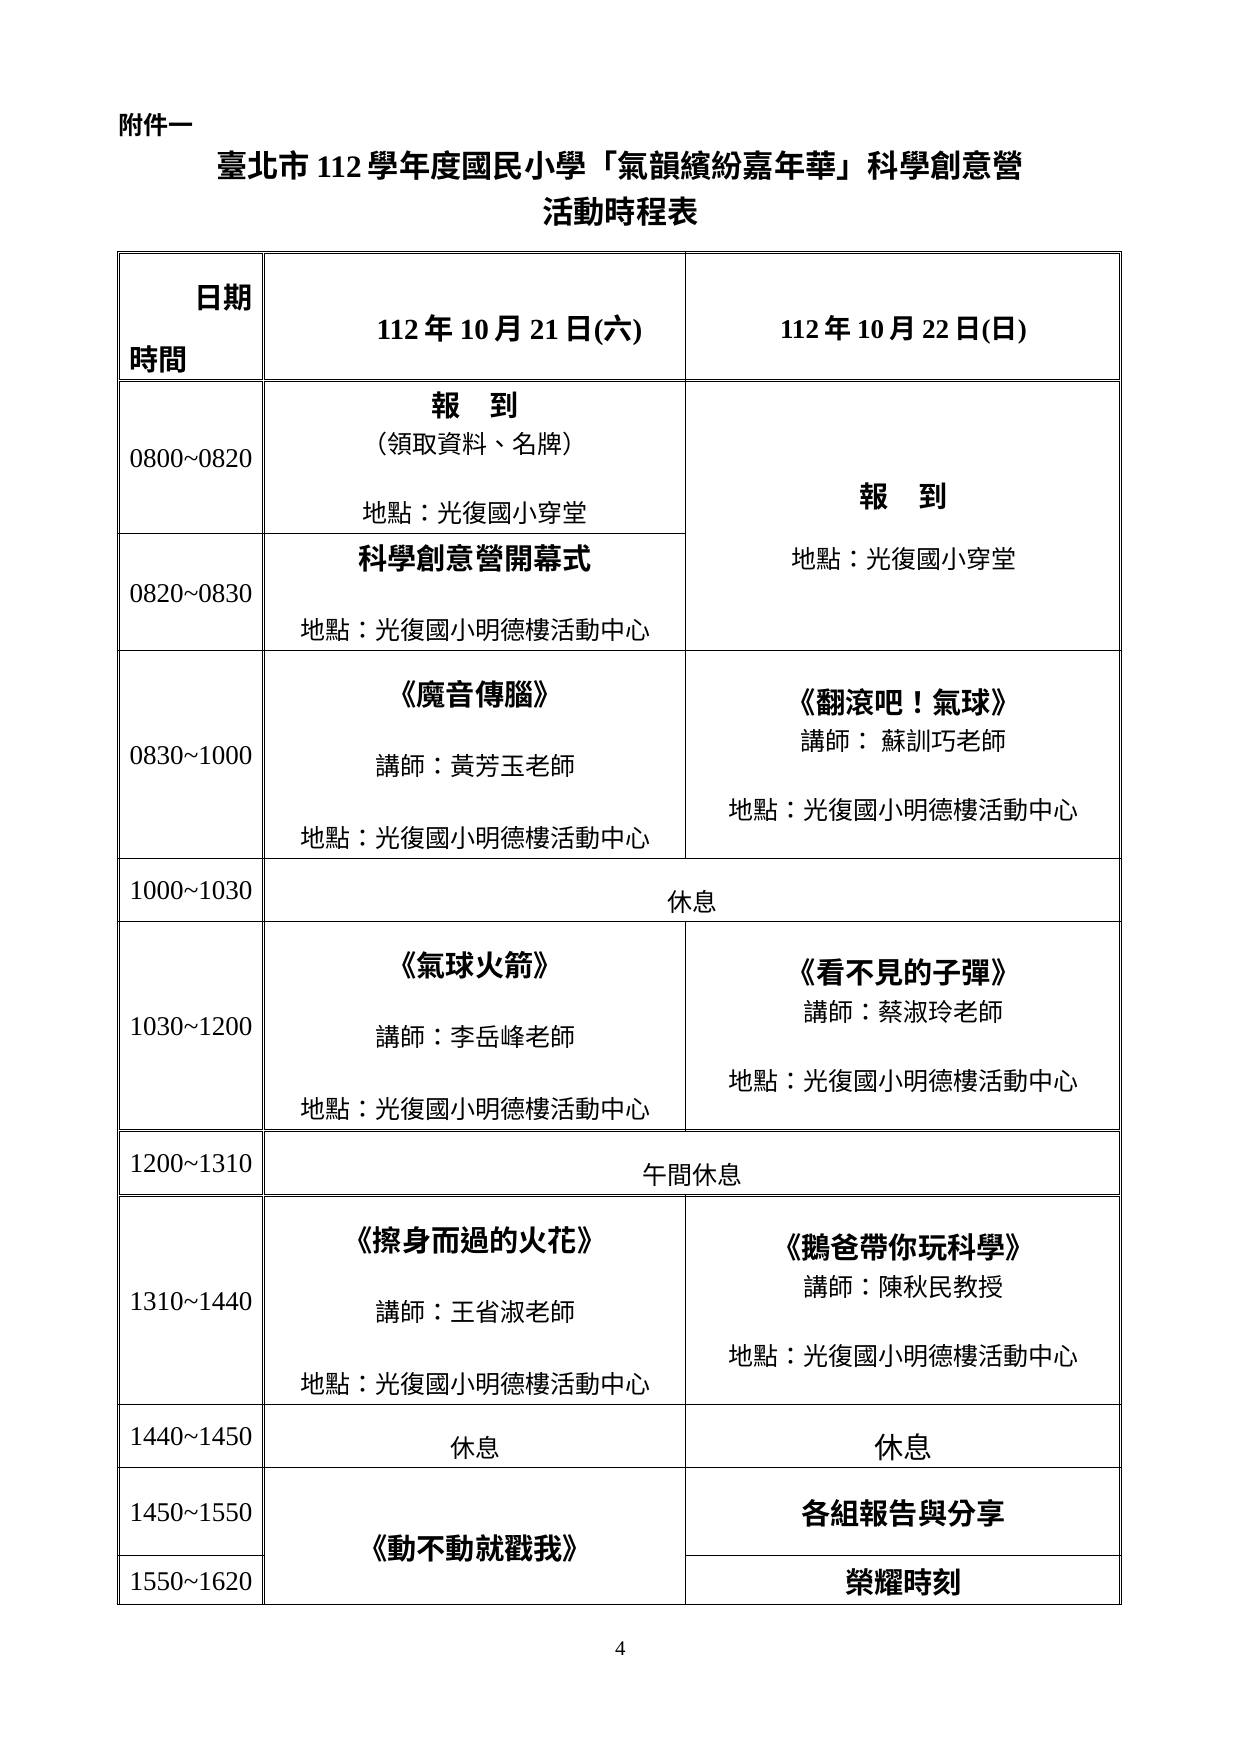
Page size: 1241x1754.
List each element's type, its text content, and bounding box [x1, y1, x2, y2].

table_cell 《擦身而過的火花》 講師：王省淑老師 地點：光復國小明德樓活動中心 [265, 1197, 685, 1403]
table_cell 休息 [265, 1405, 685, 1467]
table_cell 《氣球火箭》 講師：李岳峰老師 地點：光復國小明德樓活動中心 [265, 922, 685, 1128]
table_cell 1000~1030 [120, 859, 262, 921]
table_cell 1310~1440 [120, 1197, 262, 1403]
table_cell 《動不動就戳我》 講師：彭國樑老師 地點：光復國小明德樓活動中心 [265, 1468, 685, 1604]
table_cell 1030~1200 [120, 922, 262, 1128]
table_cell 《看不見的子彈》 講師：蔡淑玲老師 地點：光復國小明德樓活動中心 [686, 922, 1119, 1128]
table_cell 《鵝爸帶你玩科學》 講師：陳秋民教授 地點：光復國小明德樓活動中心 [686, 1197, 1119, 1403]
table_cell 《翻滾吧！氣球》 講師： 蘇訓巧老師 地點：光復國小明德樓活動中心 [686, 651, 1119, 858]
table_cell 科學創意營開幕式 地點：光復國小明德樓活動中心 [265, 534, 685, 650]
table_header 112年10月22日(日) [686, 254, 1119, 379]
table_header 日期 時間 [120, 254, 262, 379]
text 臺北市112學年度國民小學「氣韻繽紛嘉年華」科學創意營 活動時程表 [118, 142, 1122, 232]
table_cell 各組報告與分享 [686, 1468, 1119, 1555]
table_cell 1450~1550 [120, 1468, 262, 1555]
table_cell 休息 [265, 859, 1119, 921]
text 附件一 [118, 105, 1122, 142]
table_cell 0820~0830 [120, 534, 262, 650]
table_cell 報 到 （領取資料、名牌） 地點：光復國小穿堂 [265, 382, 685, 532]
table_cell 榮耀時刻 [686, 1556, 1119, 1604]
table_cell 1440~1450 [120, 1405, 262, 1467]
table_cell 0830~1000 [120, 651, 262, 858]
table_cell 休息 [686, 1405, 1119, 1467]
table_header 112年10月21日(六) [265, 254, 685, 379]
table_cell 報 到 地點：光復國小穿堂 [686, 382, 1119, 650]
table_cell 1200~1310 [120, 1132, 262, 1194]
table_cell 0800~0820 [120, 382, 262, 532]
table_cell 《魔音傳腦》 講師：黃芳玉老師 地點：光復國小明德樓活動中心 [265, 651, 685, 858]
table_cell 1550~1620 [120, 1556, 262, 1604]
table_cell 午間休息 [265, 1132, 1119, 1194]
